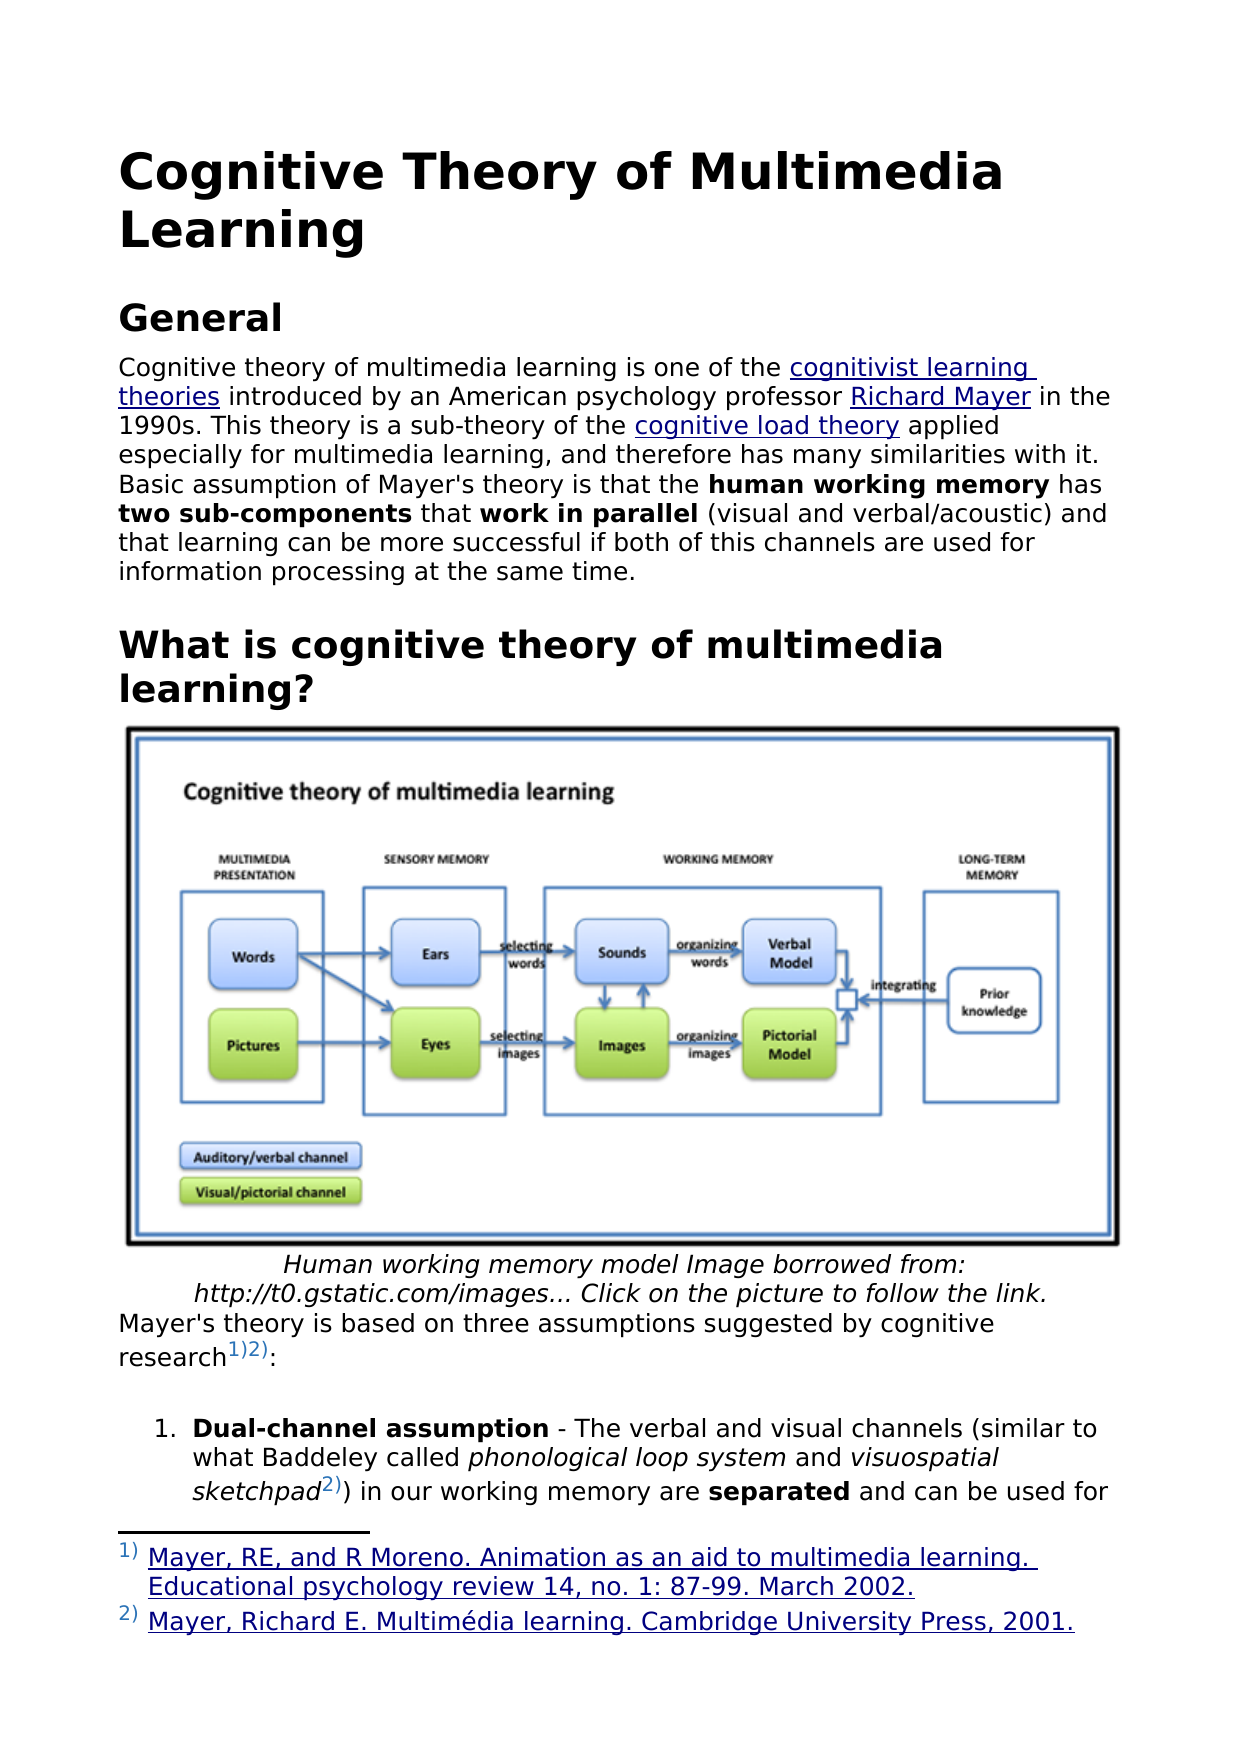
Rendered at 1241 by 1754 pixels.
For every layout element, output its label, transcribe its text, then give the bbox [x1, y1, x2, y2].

text Cognitive theory of multimedia learning is one of the cognitivist learning theories introduced by an American psychology professor Richard Mayer in the 1990s. This theory is a sub-theory of the cognitive load theory applied especially for multimedia learning, and therefore has many similarities with it. Basic assumption of Mayer's theory is that the human working memory has two sub-components that work in parallel (visual and verbal/acoustic) and that learning can be more successful if both of this channels are used for information processing at the same time. [118, 353, 1122, 587]
list Dual-channel assumption - The verbal and visual channels (similar to what Baddeley called phonological loop system and visuospatial sketchpad2)) in our working memory are separated and can be used for [177, 1414, 1122, 1506]
text Human working memory model Image borrowed from: http://t0.gstatic.com/images... Click on the picture to follow the link. [122, 1251, 1122, 1309]
subtitle Cognitive Theory of Multimedia Learning [118, 143, 1122, 259]
text Mayer's theory is based on three assumptions suggested by cognitive research: [118, 766, 1122, 1372]
subtitle What is cognitive theory of multimedia learning? [118, 624, 1122, 711]
picture [122, 723, 1123, 1251]
text Mayer, RE, and R Moreno. Animation as an aid to multimedia learning. Educational psychology review 14, no. 1: 87-99. March 2002. [118, 1538, 1122, 1602]
subtitle General [118, 297, 1122, 341]
text Mayer, Richard E. Multimédia learning. Cambridge University Press, 2001. [118, 1602, 1122, 1636]
